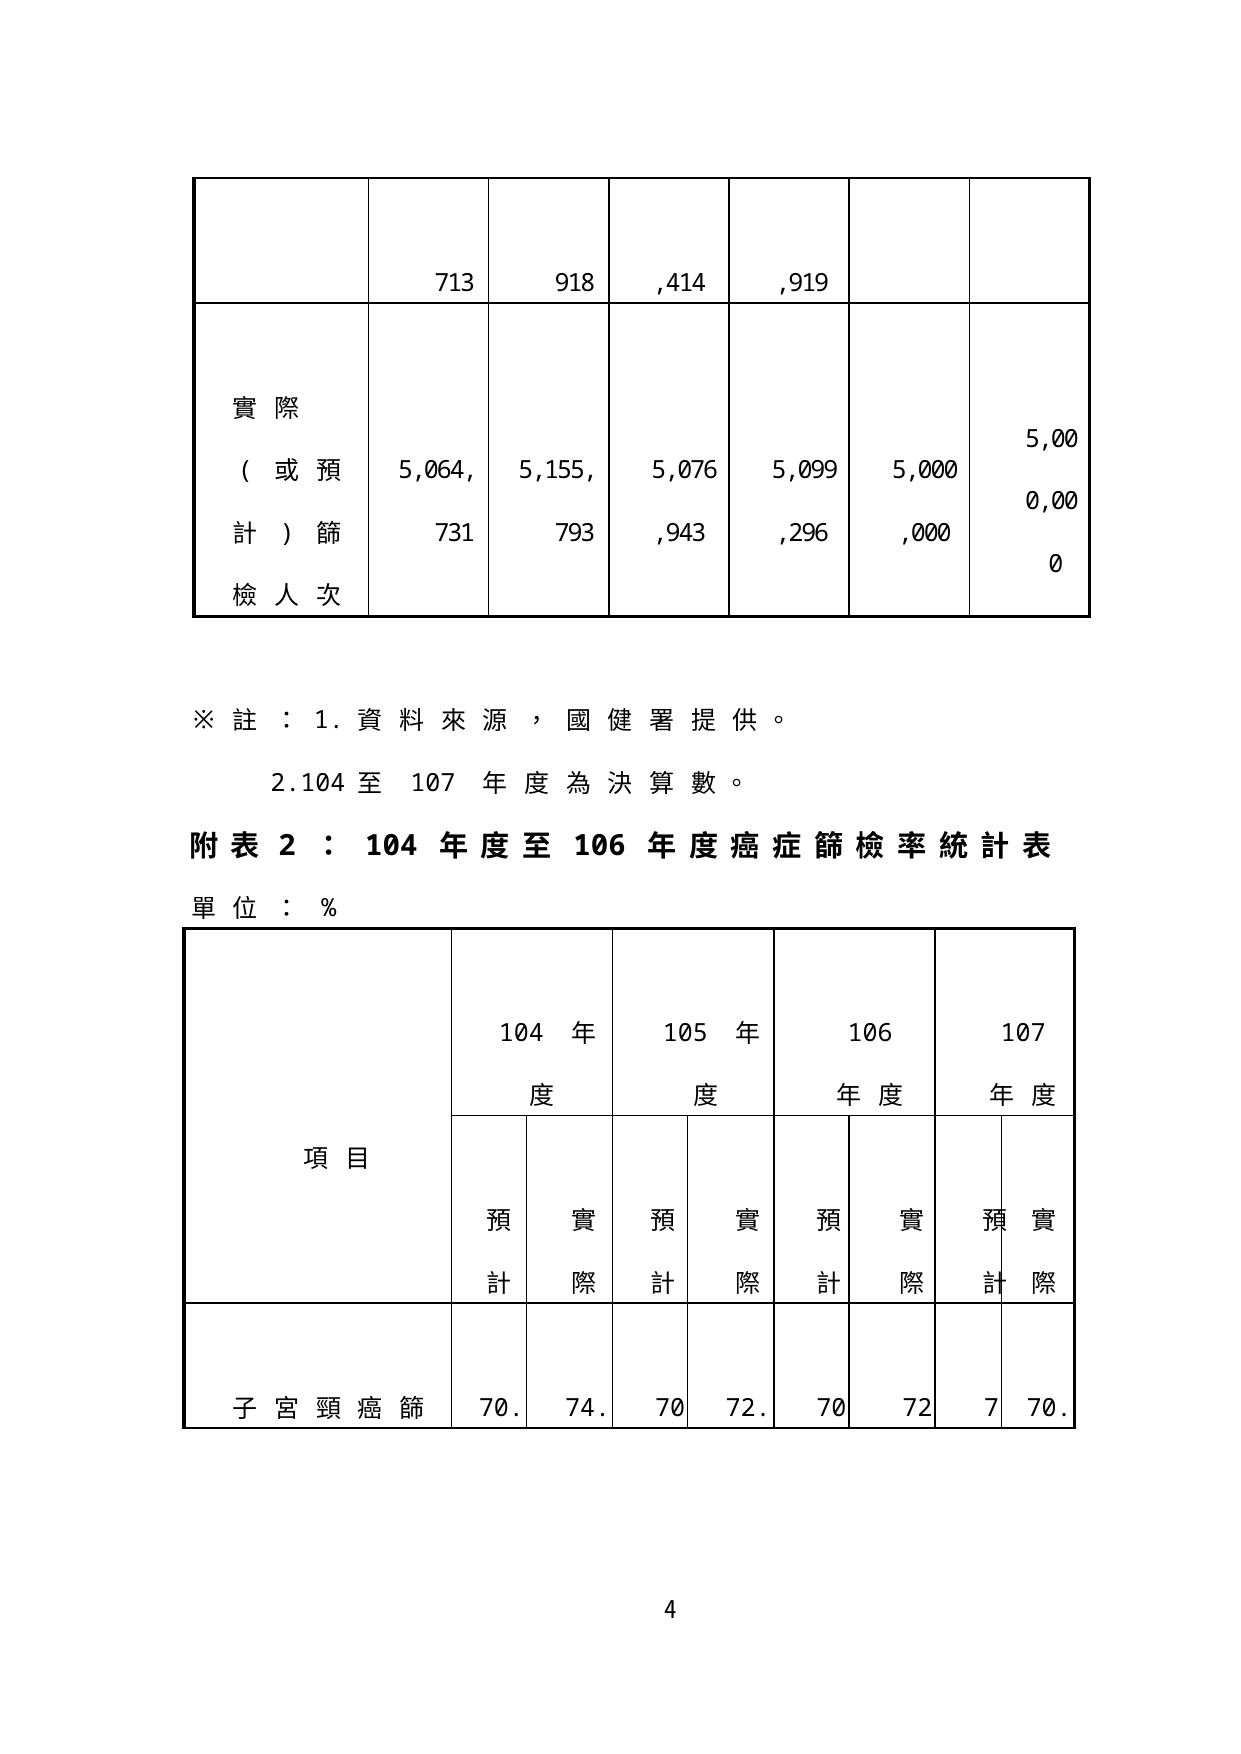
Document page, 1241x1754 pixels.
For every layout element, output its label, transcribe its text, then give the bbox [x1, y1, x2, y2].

table_cell 子宮頸癌篩 [186, 1304, 451, 1427]
table_cell 5,000,000 [850, 304, 969, 615]
table_cell 實際 [688, 1116, 773, 1302]
table_header 107年度 [936, 930, 1073, 1115]
table_cell 70. [452, 1304, 526, 1427]
table_cell 5,000,000 [970, 304, 1088, 615]
text 2.104至107年度為決算數。 [262, 740, 1058, 802]
table_cell 74. [527, 1304, 612, 1427]
table_header 106年度 [775, 930, 934, 1115]
table_cell 預計 [452, 1116, 526, 1302]
table_cell 70 [613, 1304, 687, 1427]
text ※註：1.資料來源，國健署提供。 [183, 677, 1058, 740]
table_cell 預計 [775, 1116, 848, 1302]
table_header 105年度 [613, 930, 773, 1115]
table_cell 5,076,943 [610, 304, 728, 615]
table_cell 918 [489, 179, 608, 302]
table_cell 實際 [1002, 1116, 1073, 1302]
table_cell 70 [775, 1304, 848, 1427]
table_cell ,919 [730, 179, 848, 302]
table_cell 5,064,731 [369, 304, 488, 615]
table_cell 實際 [527, 1116, 612, 1302]
table_cell [196, 179, 368, 302]
table_cell ,414 [610, 179, 728, 302]
table_cell 70. [1002, 1304, 1073, 1427]
table_cell 預計 [613, 1116, 687, 1302]
table_cell 實際(或預計)篩檢人次 [196, 304, 368, 615]
table_cell 713 [369, 179, 488, 302]
table_header 項目 [186, 930, 451, 1302]
text 附表2：104年度至106年度癌症篩檢率統計表 單位：% [183, 802, 1058, 927]
table_cell 7 [936, 1304, 1001, 1427]
table_cell 5,155,793 [489, 304, 608, 615]
table_cell 5,099,296 [730, 304, 848, 615]
table_cell - [970, 179, 1088, 302]
table_cell - [850, 179, 969, 302]
table_header 104年度 [452, 930, 612, 1115]
table_cell 72 [850, 1304, 934, 1427]
table_cell 預計 [936, 1116, 1001, 1302]
table_cell 實際 [850, 1116, 934, 1302]
table_cell 72. [688, 1304, 773, 1427]
